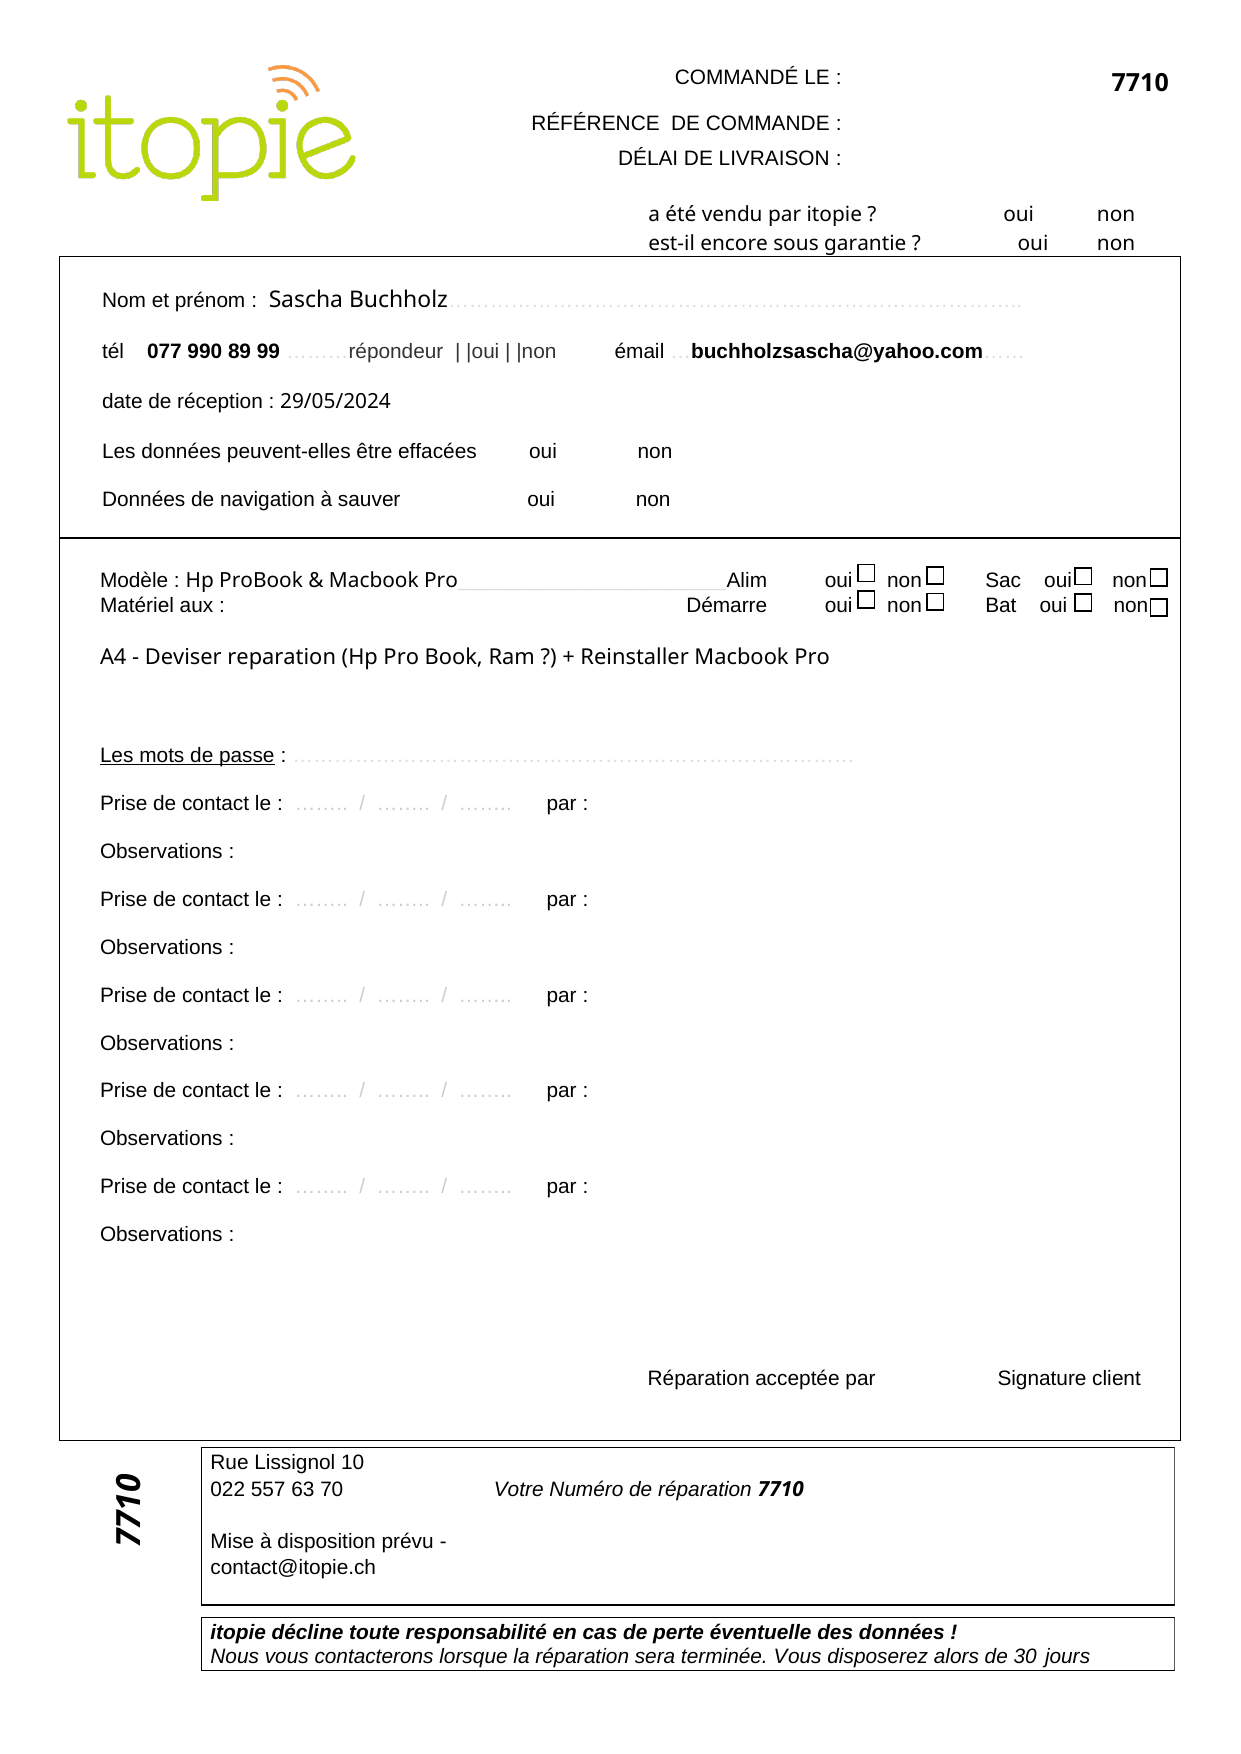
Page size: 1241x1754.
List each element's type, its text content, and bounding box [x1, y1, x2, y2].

text Nom et prénom : Sascha Buchholz……………………………………………………………………….. [60, 280, 1180, 314]
text Modèle : Hp ProBook & Macbook Pro Alim oui non Sac oui non [60, 562, 856, 590]
table_header 7710 [847, 59, 1180, 104]
text tél 077 990 89 99 ………répondeur | |oui | |non émail …buchholzsascha@yahoo.com…… [60, 335, 1180, 362]
text Observations : [60, 1123, 1180, 1150]
table_header 7710 [59, 1441, 195, 1677]
table_header COMMANDÉ LE : [490, 59, 847, 104]
text Prise de contact le : …….. / …….. / …….. par : [60, 788, 1180, 815]
text A4 - Deviser reparation (Hp Pro Book, Ram ?) + Reinstaller Macbook Pro [60, 638, 1180, 671]
text Réparation acceptée par Signature client [60, 1363, 1180, 1390]
table_cell [847, 105, 1180, 140]
picture [67, 65, 356, 201]
text Modèle : Hp ProBook & Macbook Pro Alim oui non Sac oui non [879, 562, 925, 590]
text date de réception : 29/05/2024 [60, 383, 1180, 415]
text Prise de contact le : …….. / …….. / …….. par : [60, 979, 1180, 1006]
table_cell DÉLAI DE LIVRAISON : [490, 140, 847, 175]
text est-il encore sous garantie ? oui non [59, 228, 1181, 256]
text Observations : [60, 836, 1180, 863]
text Les mots de passe : ……………………………………………………………………… [60, 740, 1180, 767]
table_cell itopie décline toute responsabilité en cas de perte éventuelle des données ! Nous vous contacterons lorsque la réparation sera terminée. Vous disposerez alors de 30 jours [195, 1611, 1180, 1677]
text Matériel aux : Démarre oui non Bat oui non [60, 590, 1180, 617]
table_cell [847, 140, 1180, 175]
text Données de navigation à sauver oui non [60, 484, 1180, 511]
text Prise de contact le : …….. / …….. / …….. par : [60, 1075, 1180, 1102]
text a été vendu par itopie ? oui non [59, 199, 1181, 228]
text Modèle : Hp ProBook & Macbook Pro Alim oui non Sac oui non [948, 562, 1180, 590]
text Prise de contact le : …….. / …….. / …….. par : [60, 1171, 1180, 1198]
text Prise de contact le : …….. / …….. / …….. par : [60, 883, 1180, 911]
table_cell RÉFÉRENCE DE COMMANDE : [490, 105, 847, 140]
text Observations : [60, 1027, 1180, 1054]
text Observations : [60, 931, 1180, 958]
text Observations : [60, 1219, 1180, 1246]
table_header Rue Lissignol 10 022 557 63 70 Votre Numéro de réparation 7710 Mise à disposition prévu - contact@itopie.ch [195, 1441, 1180, 1611]
text Les données peuvent-elles être effacées oui non [60, 436, 1180, 463]
